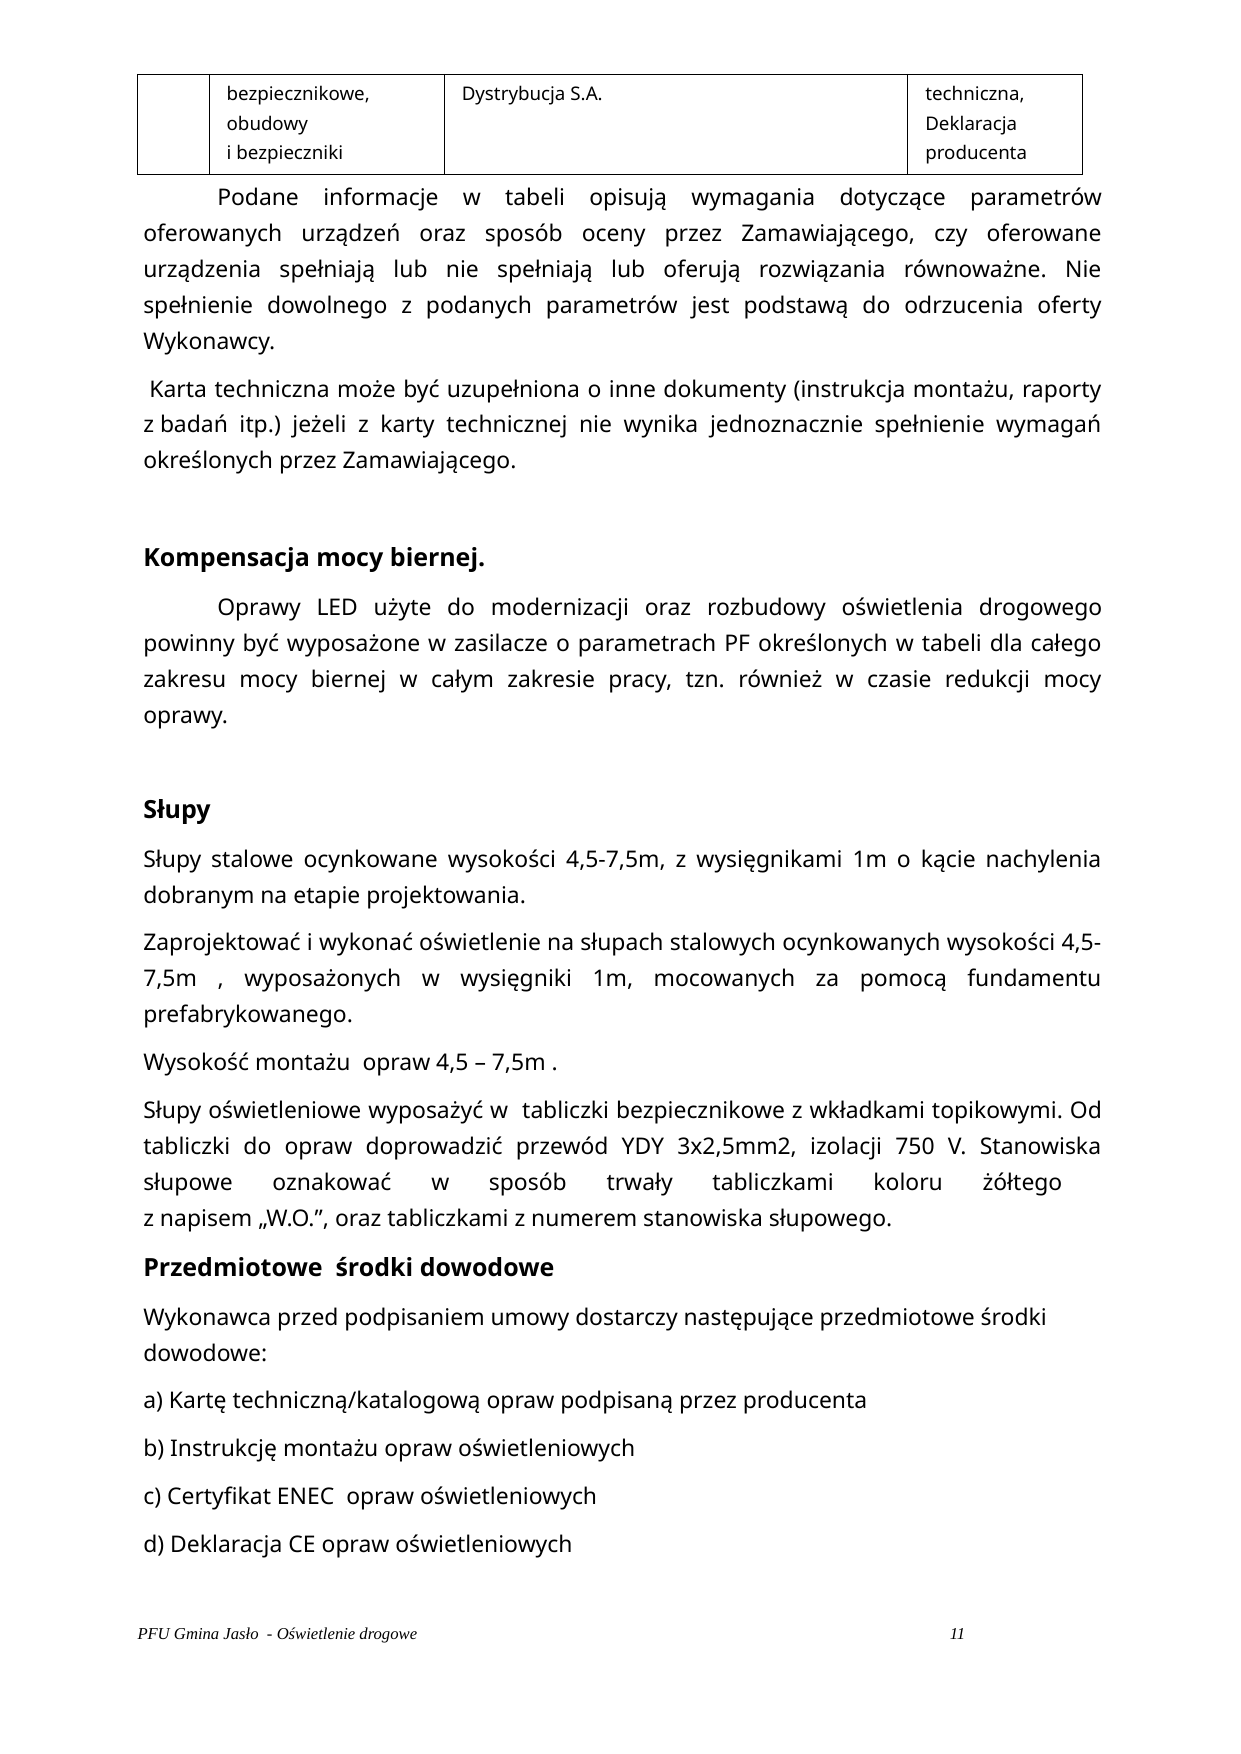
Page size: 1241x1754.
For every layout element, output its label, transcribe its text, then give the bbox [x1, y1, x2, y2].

text c) Certyfikat ENEC opraw oświetleniowych [143, 1480, 1103, 1511]
text a) Kartę techniczną/katalogową opraw podpisaną przez producenta [143, 1384, 1103, 1416]
text Wykonawca przed podpisaniem umowy dostarczy następujące przedmiotowe środki dowodowe: [143, 1301, 1103, 1368]
table_cell Dystrybucja S.A. [445, 75, 907, 174]
text Podane informacje w tabeli opisują wymagania dotyczące parametrów oferowanych urządzeń oraz sposób oceny przez Zamawiającego, czy oferowane urządzenia spełniają lub nie spełniają lub oferują rozwiązania równoważne. Nie spełnienie dowolnego z podanych parametrów jest podstawą do odrzucenia oferty Wykonawcy. [143, 181, 1103, 356]
subtitle Słupy [143, 792, 1103, 826]
subtitle Przedmiotowe środki dowodowe [143, 1249, 1103, 1283]
text Karta techniczna może być uzupełniona o inne dokumenty (instrukcja montażu, raporty z badań itp.) jeżeli z karty technicznej nie wynika jednoznacznie spełnienie wymagań określonych przez Zamawiającego. [143, 372, 1103, 476]
subtitle Kompensacja mocy biernej. [143, 540, 1103, 574]
text d) Deklaracja CE opraw oświetleniowych [143, 1528, 1103, 1559]
table_cell bezpiecznikowe, obudowy i bezpieczniki [210, 75, 444, 174]
text Zaprojektować i wykonać oświetlenie na słupach stalowych ocynkowanych wysokości 4,5-7,5m , wyposażonych w wysięgniki 1m, mocowanych za pomocą fundamentu prefabrykowanego. [143, 926, 1103, 1029]
text Słupy stalowe ocynkowane wysokości 4,5-7,5m, z wysięgnikami 1m o kącie nachylenia dobranym na etapie projektowania. [143, 843, 1103, 910]
text b) Instrukcję montażu opraw oświetleniowych [143, 1432, 1103, 1463]
text Oprawy LED użyte do modernizacji oraz rozbudowy oświetlenia drogowego powinny być wyposażone w zasilacze o parametrach PF określonych w tabeli dla całego zakresu mocy biernej w całym zakresie pracy, tzn. również w czasie redukcji mocy oprawy. [143, 591, 1103, 730]
text Słupy oświetleniowe wyposażyć w tabliczki bezpiecznikowe z wkładkami topikowymi. Od tabliczki do opraw doprowadzić przewód YDY 3x2,5mm2, izolacji 750 V. Stanowiska słupowe oznakować w sposób trwały tabliczkami koloru żółtego z napisem „W.O.”, oraz tabliczkami z numerem stanowiska słupowego. [143, 1094, 1103, 1233]
table_cell techniczna, Deklaracja producenta [908, 75, 1082, 174]
text Wysokość montażu opraw 4,5 – 7,5m . [143, 1046, 1103, 1077]
table_cell [138, 75, 209, 174]
